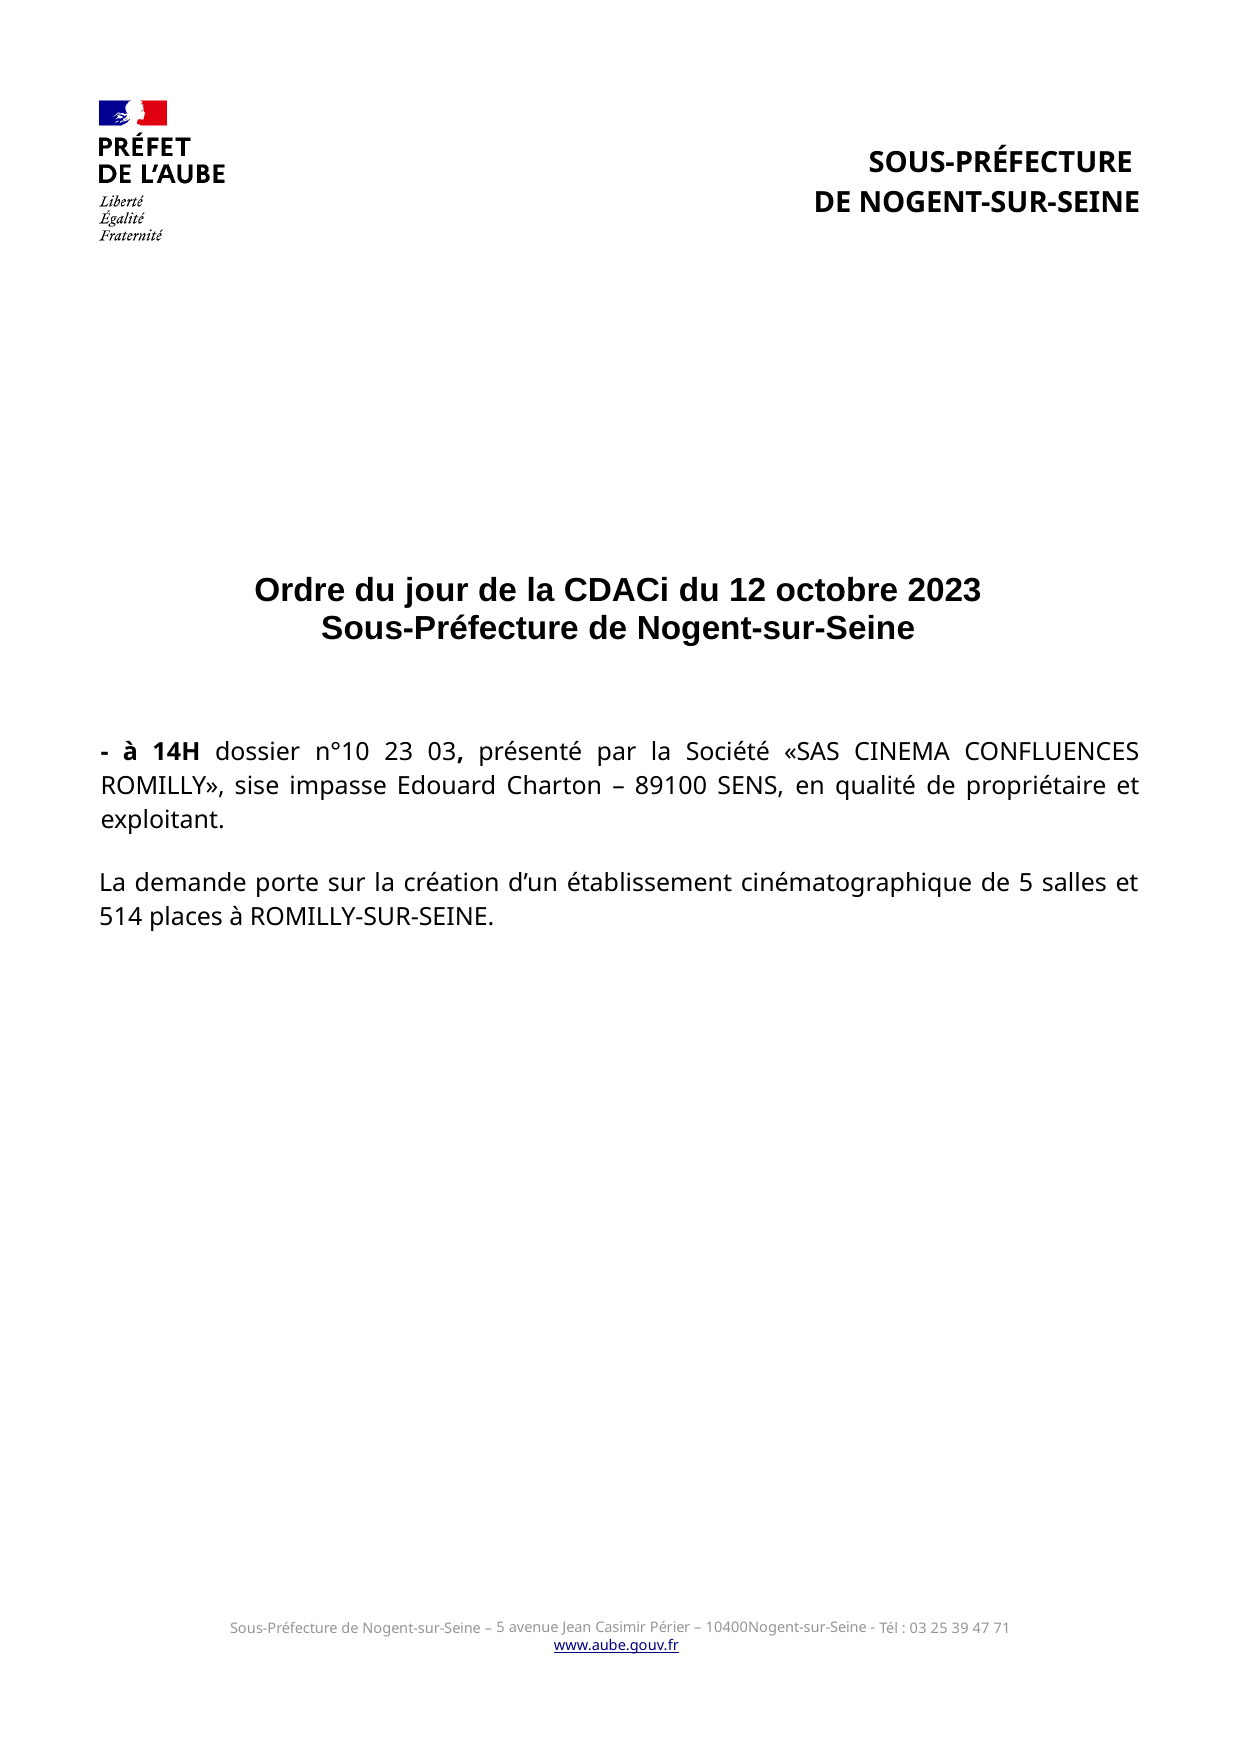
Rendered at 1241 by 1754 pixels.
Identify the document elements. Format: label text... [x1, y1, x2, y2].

text La demande porte sur la création d’un établissement cinématographique de 5 salles et 514 places à ROMILLY-SUR-SEINE. [99, 865, 1140, 933]
text Sous-Préfecture de Nogent-sur-Seine [100, 608, 1136, 647]
text DE NOGENT-SUR-SEINE [618, 181, 1139, 221]
text Ordre du jour de la CDACi du 12 octobre 2023 [100, 569, 1136, 608]
text SOUS-PRÉFECTURE [618, 142, 1139, 181]
picture [74, 76, 249, 265]
text - à 14H dossier n°10 23 03, présenté par la Société «SAS CINEMA CONFLUENCES ROMILLY», sise impasse Edouard Charton – 89100 SENS, en qualité de propriétaire et exploitant. [100, 734, 1140, 836]
